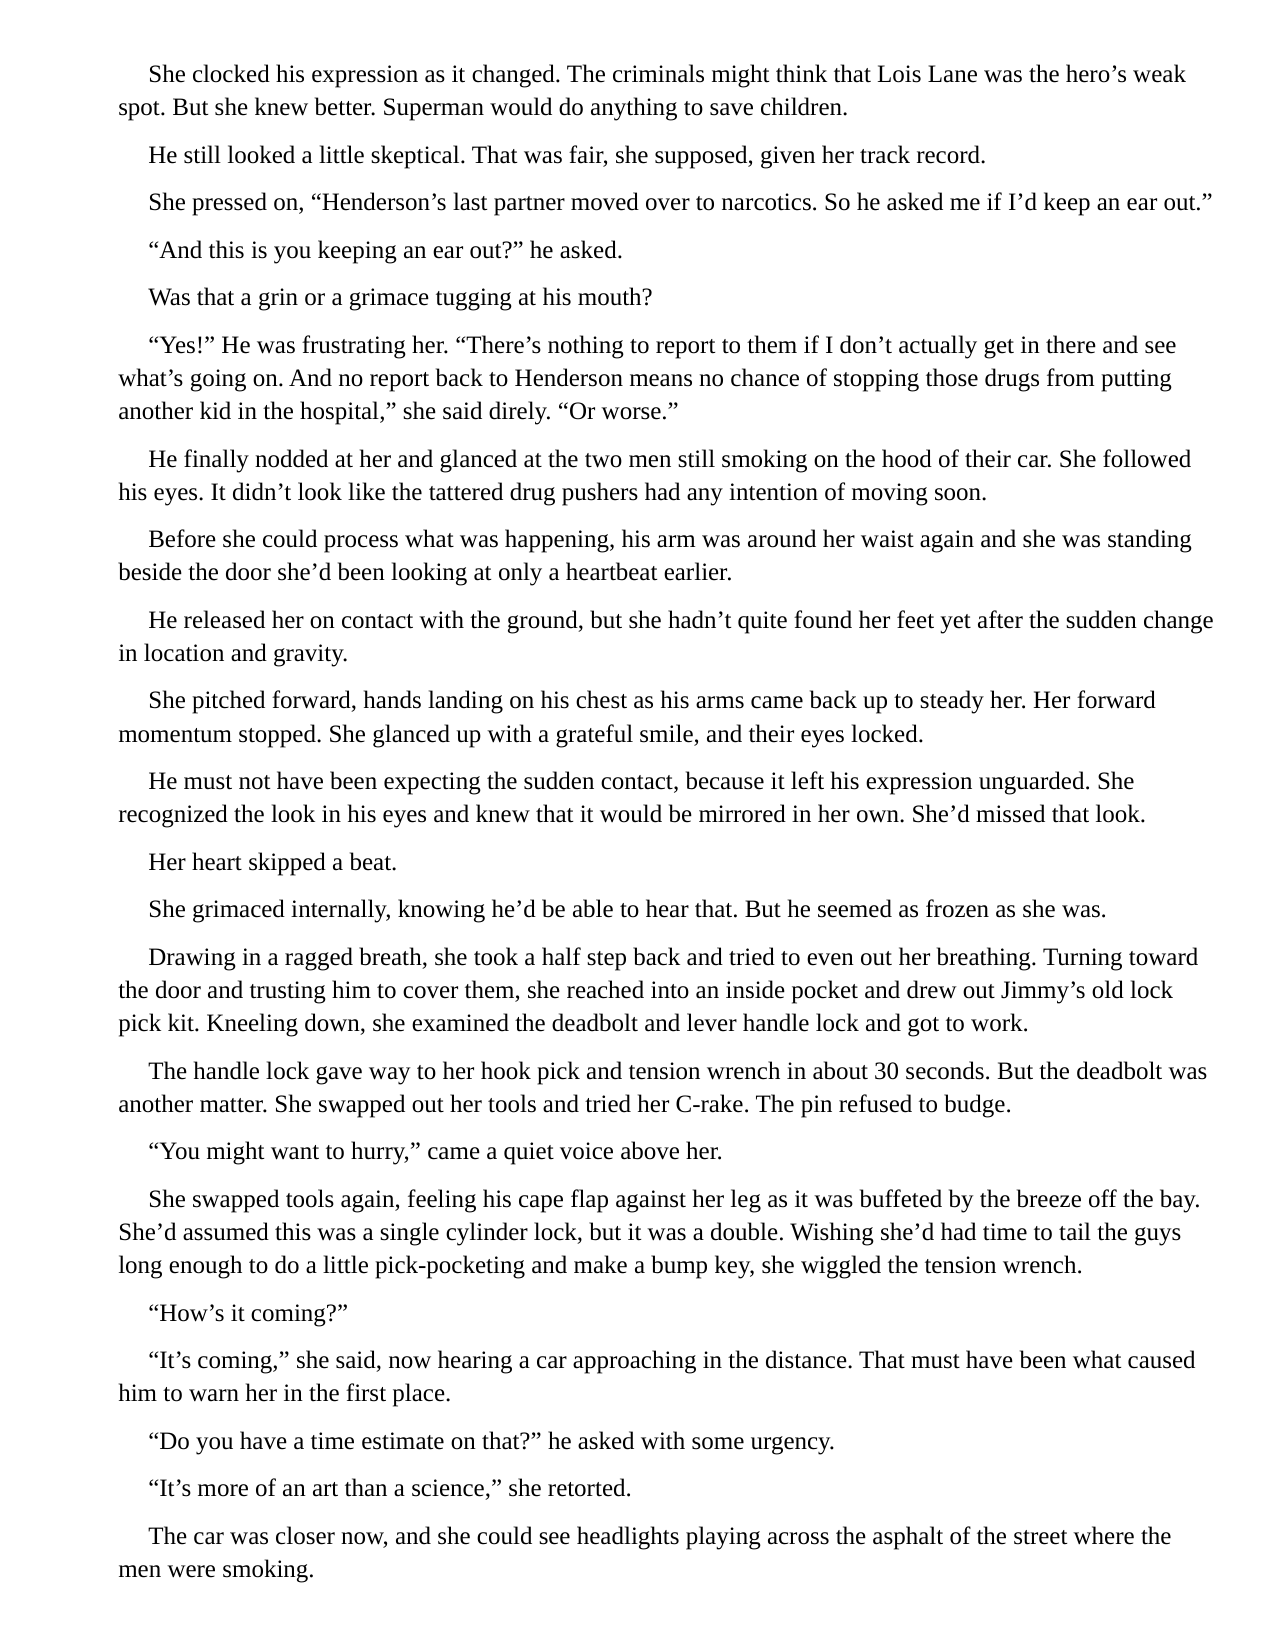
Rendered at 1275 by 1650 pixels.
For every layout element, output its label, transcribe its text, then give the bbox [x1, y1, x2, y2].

text She swapped tools again, feeling his cape flap against her leg as it was buffeted by the breeze off the bay. She’d assumed this was a single cylinder lock, but it was a double. Wishing she’d had time to tail the guys long enough to do a little pick-pocketing and make a bump key, she wiggled the tension wrench. [118, 1184, 1216, 1279]
text He must not have been expecting the sudden contact, because it left his expression unguarded. She recognized the look in his eyes and knew that it would be mirrored in her own. She’d missed that look. [118, 766, 1216, 828]
text The car was closer now, and she could see headlights playing across the asphalt of the street where the men were smoking. [118, 1521, 1216, 1583]
text Before she could process what was happening, his arm was around her waist again and she was standing beside the door she’d been looking at only a heartbeat earlier. [118, 524, 1216, 586]
text Her heart skipped a beat. [118, 847, 1216, 876]
text She pitched forward, hands landing on his chest as his arms came back up to steady her. Her forward momentum stopped. She glanced up with a grateful smile, and their eyes locked. [118, 686, 1216, 747]
text Drawing in a ragged breath, she took a half step back and tried to even out her breathing. Turning toward the door and trusting him to cover them, she reached into an inside pocket and drew out Jimmy’s old lock pick kit. Kneeling down, she examined the deadbolt and lever handle lock and got to work. [118, 942, 1216, 1037]
text He released her on contact with the ground, but she hadn’t quite found her feet yet after the sudden change in location and gravity. [118, 605, 1216, 667]
text He finally nodded at her and glanced at the two men still smoking on the hood of their car. She followed his eyes. It didn’t look like the tattered drug pushers had any intention of moving soon. [118, 444, 1216, 506]
text The handle lock gave way to her hook pick and tension wrench in about 30 seconds. But the deadbolt was another matter. She swapped out her tools and tried her C-rake. The pin refused to budge. [118, 1056, 1216, 1117]
text “How’s it coming?” [118, 1298, 1216, 1326]
text She grimaced internally, knowing he’d be able to hear that. But he seemed as frozen as she was. [118, 894, 1216, 923]
text “Yes!” He was frustrating her. “There’s nothing to report to them if I don’t actually get in there and see what’s going on. And no report back to Henderson means no chance of stopping those drugs from putting another kid in the hospital,” she said direly. “Or worse.” [118, 330, 1216, 425]
text He still looked a little skeptical. That was fair, she supposed, given her track record. [118, 140, 1216, 168]
text “And this is you keeping an ear out?” he asked. [118, 235, 1216, 264]
text “Do you have a time estimate on that?” he asked with some urgency. [118, 1426, 1216, 1454]
text “You might want to hurry,” came a quiet voice above her. [118, 1136, 1216, 1165]
text She clocked his expression as it changed. The criminals might think that Lois Lane was the hero’s weak spot. But she knew better. Superman would do anything to save children. [118, 59, 1216, 121]
text She pressed on, “Henderson’s last partner moved over to narcotics. So he asked me if I’d keep an ear out.” [118, 187, 1216, 216]
text Was that a grin or a grimace tugging at his mouth? [118, 282, 1216, 311]
text “It’s coming,” she said, now hearing a car approaching in the distance. That must have been what caused him to warn her in the first place. [118, 1345, 1216, 1407]
text “It’s more of an art than a science,” she retorted. [118, 1473, 1216, 1502]
